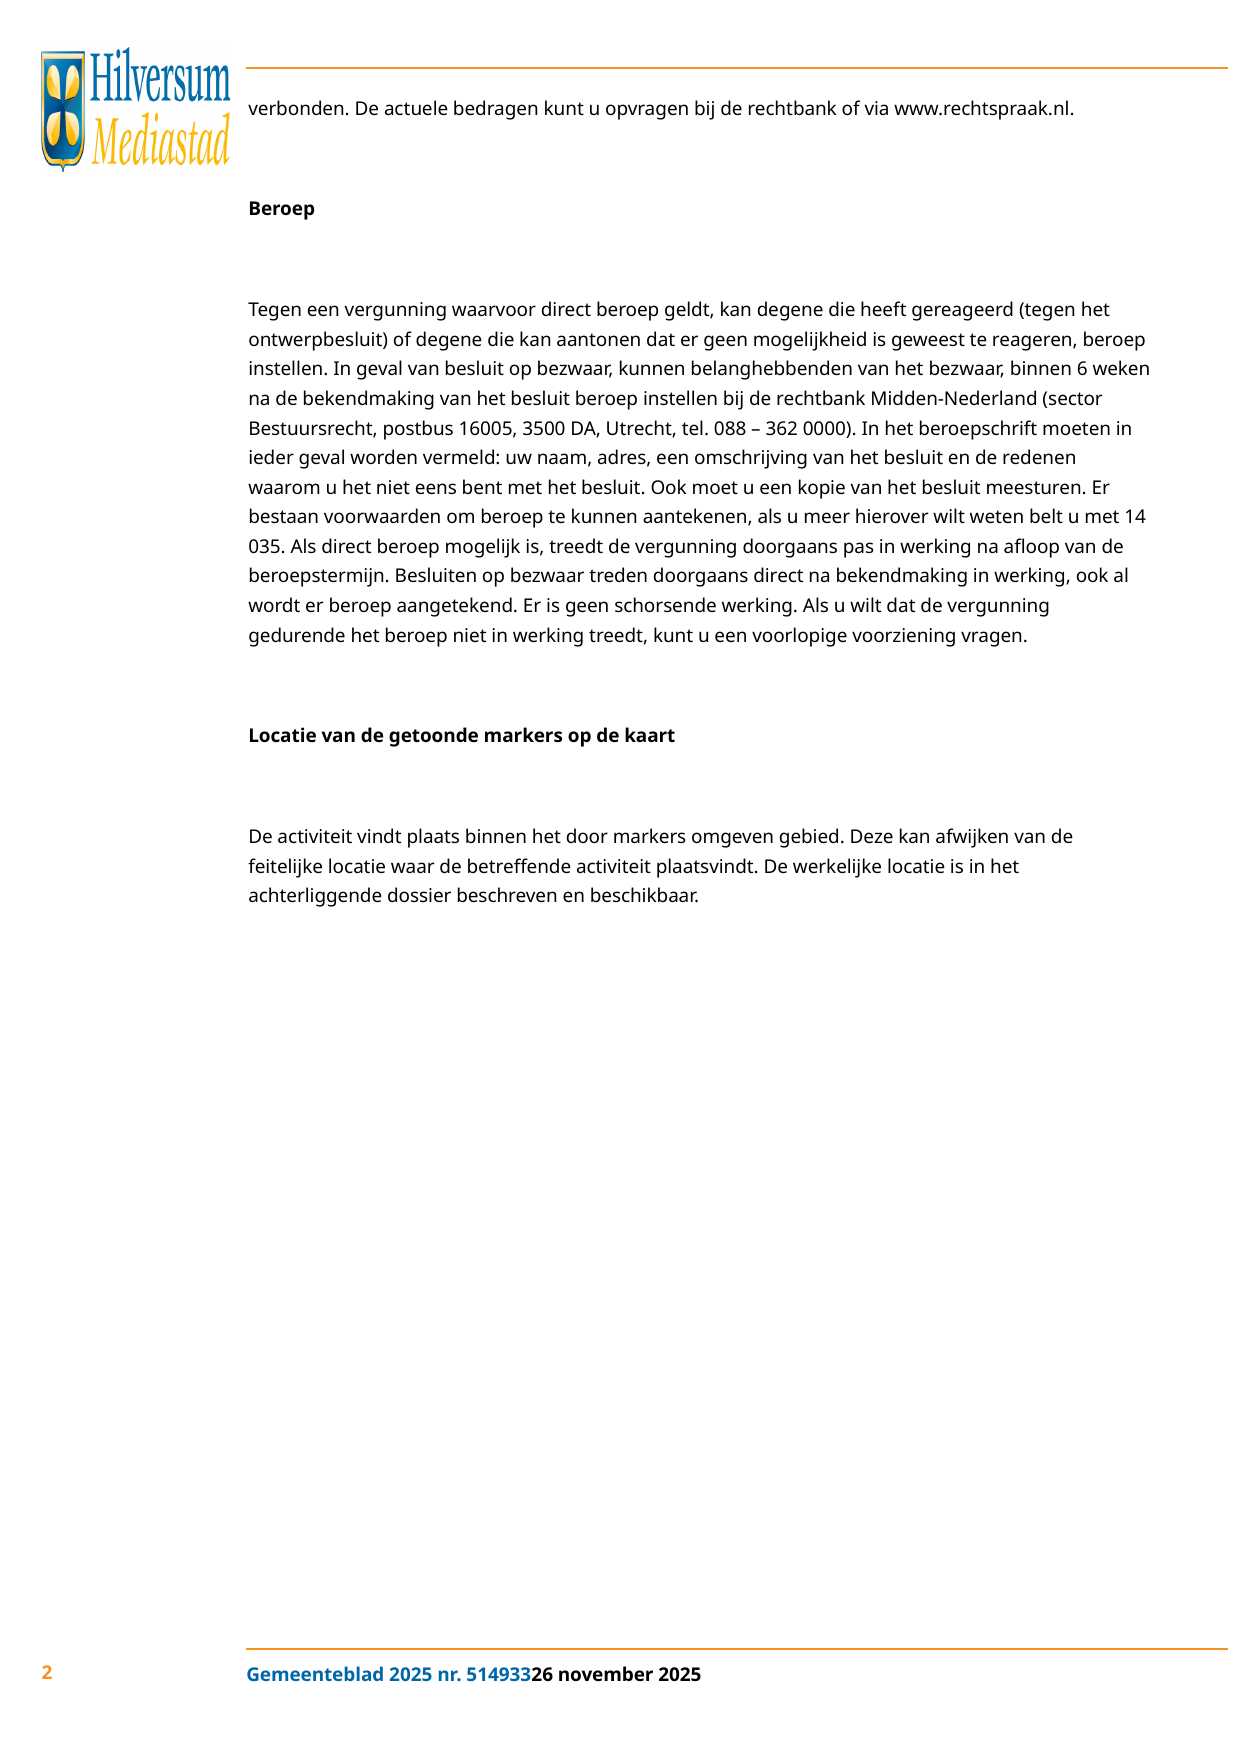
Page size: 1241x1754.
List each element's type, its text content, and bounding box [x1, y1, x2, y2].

text Beroep [248, 196, 1152, 221]
text Locatie van de getoonde markers op de kaart [248, 723, 1152, 748]
picture [41, 47, 231, 172]
text verbonden. De actuele bedragen kunt u opvragen bij de rechtbank of via www.rechtspraak.nl. [248, 95, 1152, 121]
text De activiteit vindt plaats binnen het door markers omgeven gebied. Deze kan afwijken van de feitelijke locatie waar de betreffende activiteit plaatsvindt. De werkelijke locatie is in het achterliggende dossier beschreven en beschikbaar. [248, 823, 1152, 908]
text Tegen een vergunning waarvoor direct beroep geldt, kan degene die heeft gereageerd (tegen het ontwerpbesluit) of degene die kan aantonen dat er geen mogelijkheid is geweest te reageren, beroep instellen. In geval van besluit op bezwaar, kunnen belanghebbenden van het bezwaar, binnen 6 weken na de bekendmaking van het besluit beroep instellen bij de rechtbank Midden-Nederland (sector Bestuursrecht, postbus 16005, 3500 DA, Utrecht, tel. 088 – 362 0000). In het beroepschrift moeten in ieder geval worden vermeld: uw naam, adres, een omschrijving van het besluit en de redenen waarom u het niet eens bent met het besluit. Ook moet u een kopie van het besluit meesturen. Er bestaan voorwaarden om beroep te kunnen aantekenen, als u meer hierover wilt weten belt u met 14 035. Als direct beroep mogelijk is, treedt de vergunning doorgaans pas in werking na afloop van de beroepstermijn. Besluiten op bezwaar treden doorgaans direct na bekendmaking in werking, ook al wordt er beroep aangetekend. Er is geen schorsende werking. Als u wilt dat de vergunning gedurende het beroep niet in werking treedt, kunt u een voorlopige voorziening vragen. [248, 296, 1152, 648]
